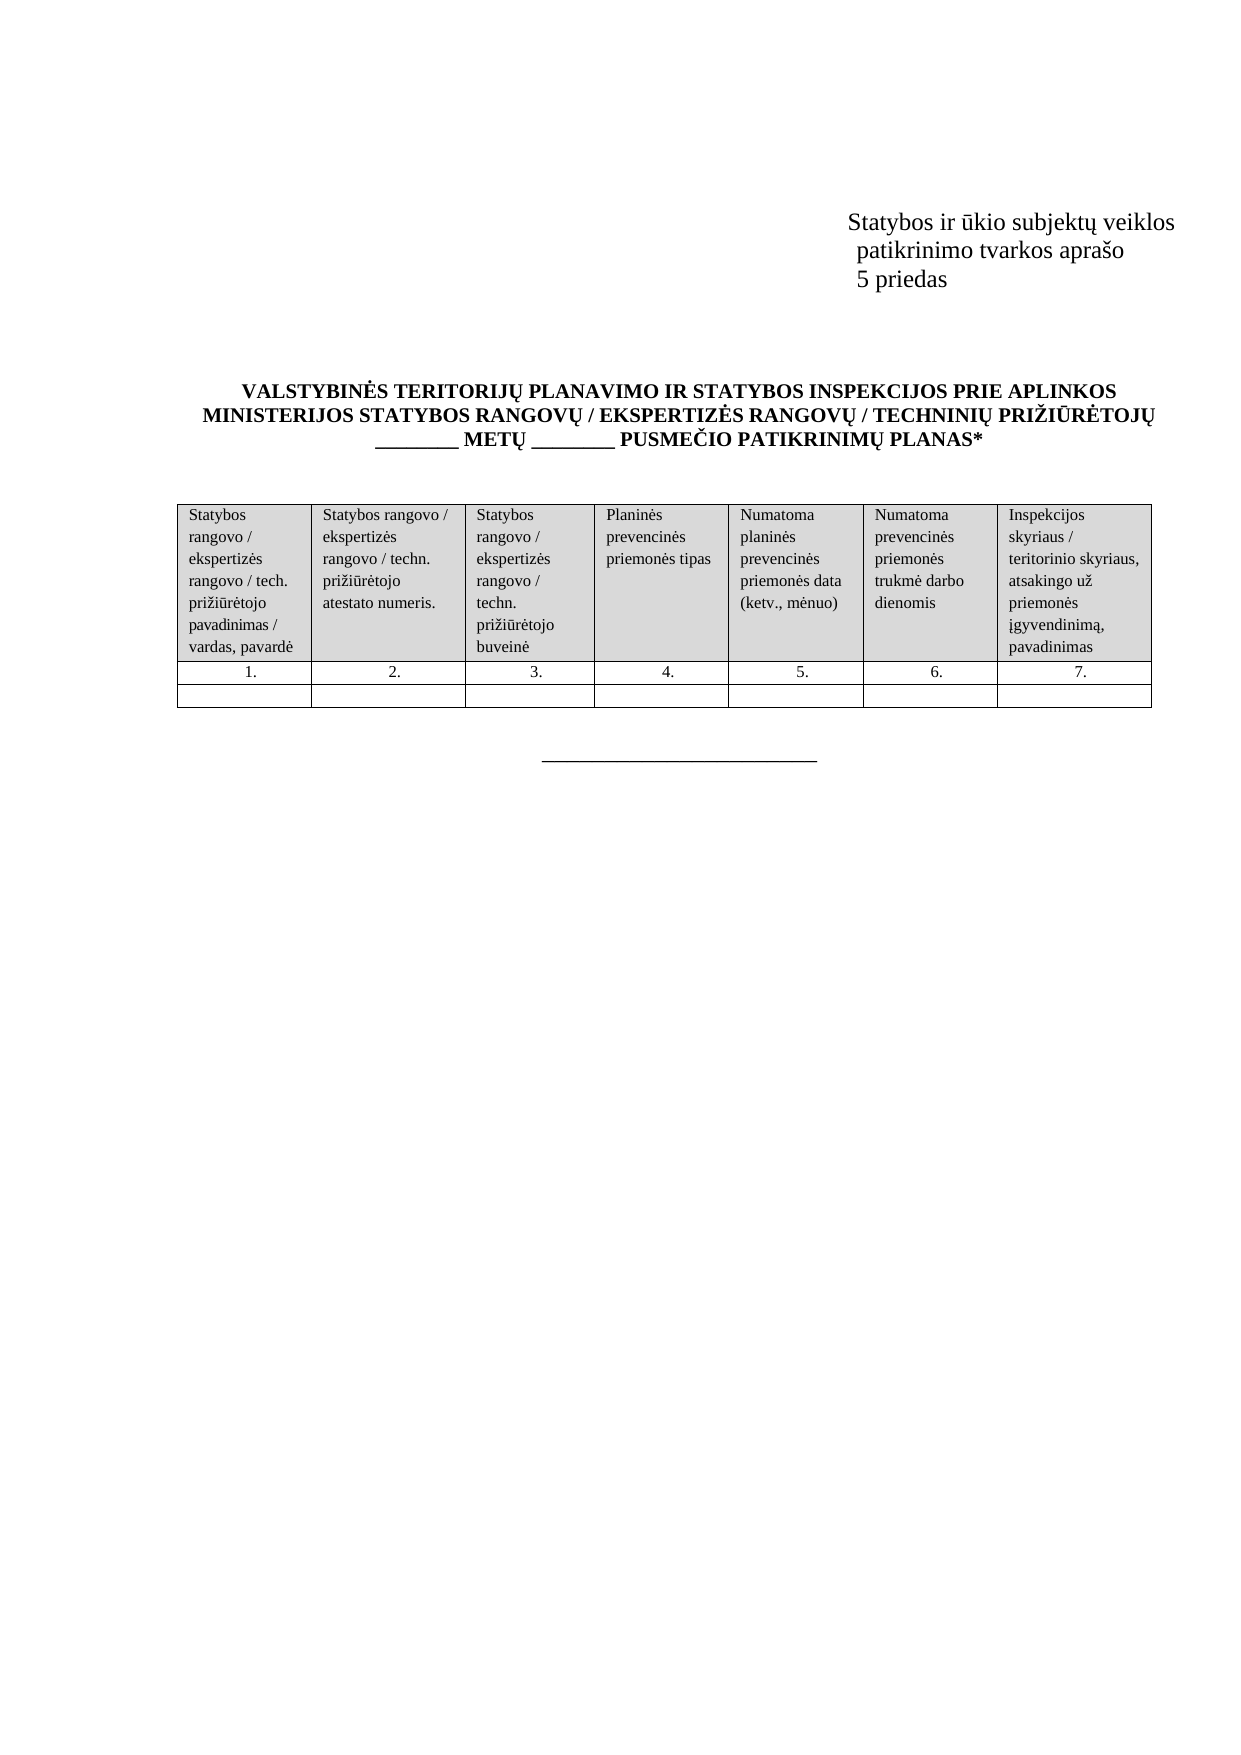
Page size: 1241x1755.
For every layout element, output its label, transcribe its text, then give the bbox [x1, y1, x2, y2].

table_cell [729, 685, 863, 707]
table_header Statybos rangovo / ekspertizės rangovo / tech. prižiūrėtojo pavadinimas / vardas, pavardė [178, 505, 311, 661]
table_cell 1. [178, 662, 311, 683]
table_cell 4. [595, 662, 728, 683]
table_header Statybos rangovo / ekspertizės rangovo / techn. prižiūrėtojo atestato numeris. [312, 505, 465, 661]
table_cell [312, 685, 465, 707]
text VALSTYBINĖS TERITORIJŲ PLANAVIMO IR STATYBOS INSPEKCIJOS PRIE APLINKOS MINISTERIJOS STATYBOS RANGOVŲ / EKSPERTIZĖS RANGOVŲ / TECHNINIŲ PRIŽIŪRĖTOJŲ [177, 379, 1181, 427]
table_cell 7. [998, 662, 1151, 683]
text patikrinimo tvarkos aprašo [177, 235, 1181, 264]
text 5 priedas [177, 264, 1181, 293]
table_cell 2. [312, 662, 465, 683]
table_header Numatoma prevencinės priemonės trukmė darbo dienomis [864, 505, 997, 661]
table_header Inspekcijos skyriaus / teritorinio skyriaus, atsakingo už priemonės įgyvendinimą, pavadinimas [998, 505, 1151, 661]
table_cell [178, 685, 311, 707]
text Statybos ir ūkio subjektų veiklos [177, 207, 1181, 235]
table_cell [998, 685, 1151, 707]
table_header Planinės prevencinės priemonės tipas [595, 505, 728, 661]
text ______________________ [177, 736, 1181, 765]
table_cell [864, 685, 997, 707]
table_header Numatoma planinės prevencinės priemonės data (ketv., mėnuo) [729, 505, 863, 661]
table_header Statybos rangovo / ekspertizės rangovo / techn. prižiūrėtojo buveinė [466, 505, 594, 661]
table_cell 6. [864, 662, 997, 683]
table_cell 3. [466, 662, 594, 683]
text ________ METŲ ________ PUSMEČIO PATIKRINIMŲ PLANAS* [177, 427, 1181, 451]
table_cell 5. [729, 662, 863, 683]
table_cell [595, 685, 728, 707]
table_cell [466, 685, 594, 707]
